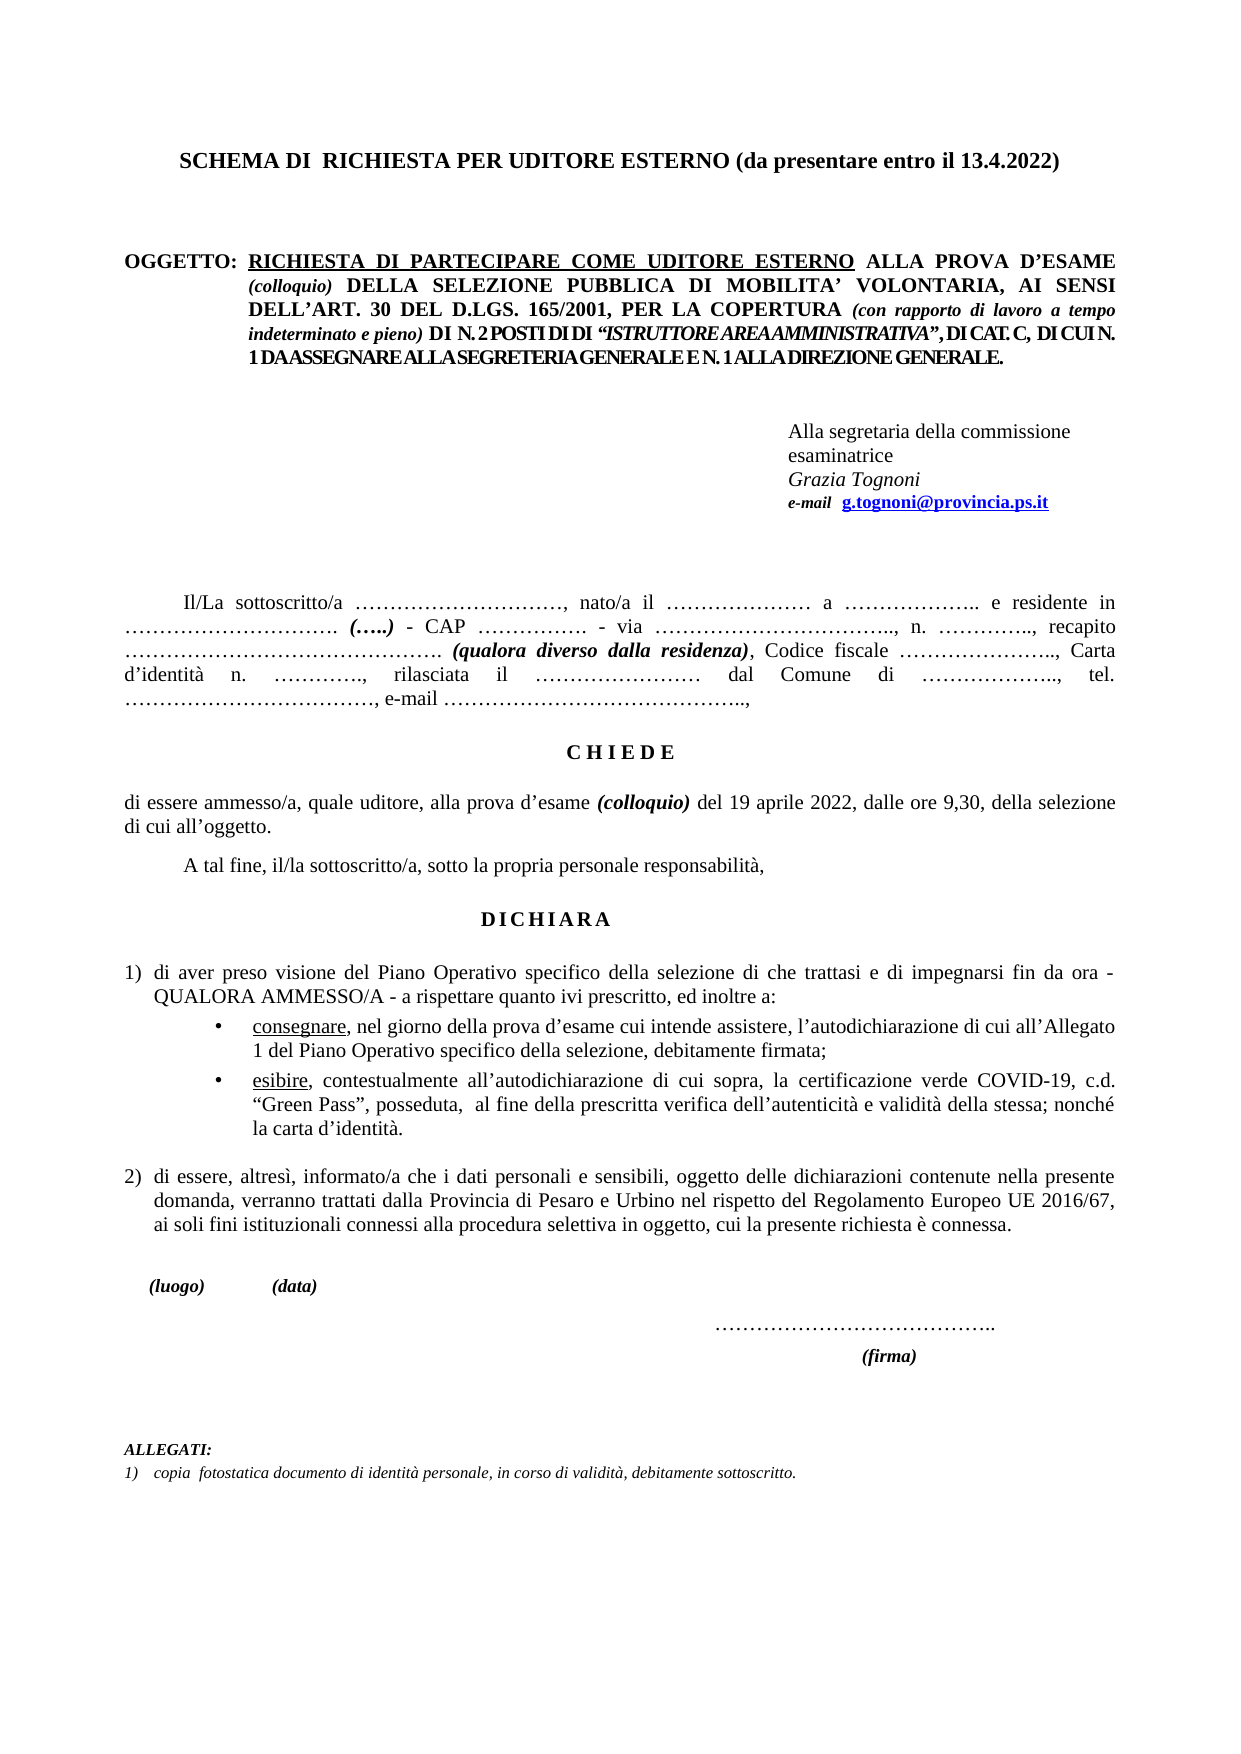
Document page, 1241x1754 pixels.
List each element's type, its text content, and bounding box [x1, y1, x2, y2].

text 1) di aver preso visione del Piano Operativo specifico della selezione di che trattasi e di impegnarsi fin da ora - QUALORA AMMESSO/A - a rispettare quanto ivi prescritto, ed inoltre a: [124, 960, 1116, 1008]
list esibire, contestualmente all’autodichiarazione di cui sopra, la certificazione verde COVID-19, c.d. “Green Pass”, posseduta, al fine della prescritta verifica dell’autenticità e validità della stessa; nonché la carta d’identità. [215, 1068, 1116, 1140]
text C H I E D E [124, 740, 1116, 764]
text (firma) [183, 1344, 1116, 1366]
text OGGETTO: RICHIESTA DI PARTECIPARE COME UDITORE ESTERNO ALLA PROVA D’ESAME (colloquio) DELLA SELEZIONE PUBBLICA DI MOBILITA’ VOLONTARIA, AI SENSI DELL’ART. 30 DEL D.LGS. 165/2001, PER LA COPERTURA (con rapporto di lavoro a tempo indeterminato e pieno) DI N. 2 POSTI DI DI “ISTRUTTORE AREA AMMINISTRATIVA”, DI CAT. C, DI CUI N. 1 DA ASSEGNARE ALLA SEGRETERIA GENERALE E N. 1 ALLA DIREZIONE GENERALE. [124, 249, 1116, 369]
text (luogo) (data) [130, 1275, 1116, 1296]
text Alla segretaria della commissione esaminatrice [183, 419, 1116, 467]
text SCHEMA DI RICHIESTA PER UDITORE ESTERNO (da presentare entro il 13.4.2022) [122, 148, 1116, 174]
text 2) di essere, altresì, informato/a che i dati personali e sensibili, oggetto delle dichiarazioni contenute nella presente domanda, verranno trattati dalla Provincia di Pesaro e Urbino nel rispetto del Regolamento Europeo UE 2016/67, ai soli fini istituzionali connessi alla procedura selettiva in oggetto, cui la presente richiesta è connessa. [124, 1164, 1116, 1236]
text di essere ammesso/a, quale uditore, alla prova d’esame (colloquio) del 19 aprile 2022, dalle ore 9,30, della selezione di cui all’oggetto. [124, 790, 1116, 838]
subtitle DICHIARA [0, 907, 1116, 931]
list consegnare, nel giorno della prova d’esame cui intende assistere, l’autodichiarazione di cui all’Allegato 1 del Piano Operativo specifico della selezione, debitamente firmata; [215, 1014, 1116, 1062]
text ………………………………….. [183, 1311, 1116, 1335]
text Grazia Tognoni [183, 467, 1116, 491]
text e-mail g.tognoni@provincia.ps.it [183, 491, 1116, 513]
text Il/La sottoscritto/a …………………………, nato/a il ………………… a ……………….. e residente in …………………………. (…..) - CAP ……………. - via …………………………….., n. ………….., recapito ………………………………………. (qualora diverso dalla residenza), Codice fiscale ………………….., Carta d’identità n. …………., rilasciata il …………………… dal Comune di ……………….., tel. ………………………………, e-mail …………………………………….., [124, 590, 1116, 710]
text ALLEGATI: [124, 1439, 1116, 1459]
text A tal fine, il/la sottoscritto/a, sotto la propria personale responsabilità, [124, 853, 1116, 877]
text 1) copia fotostatica documento di identità personale, in corso di validità, debitamente sottoscritto. [124, 1462, 1116, 1482]
